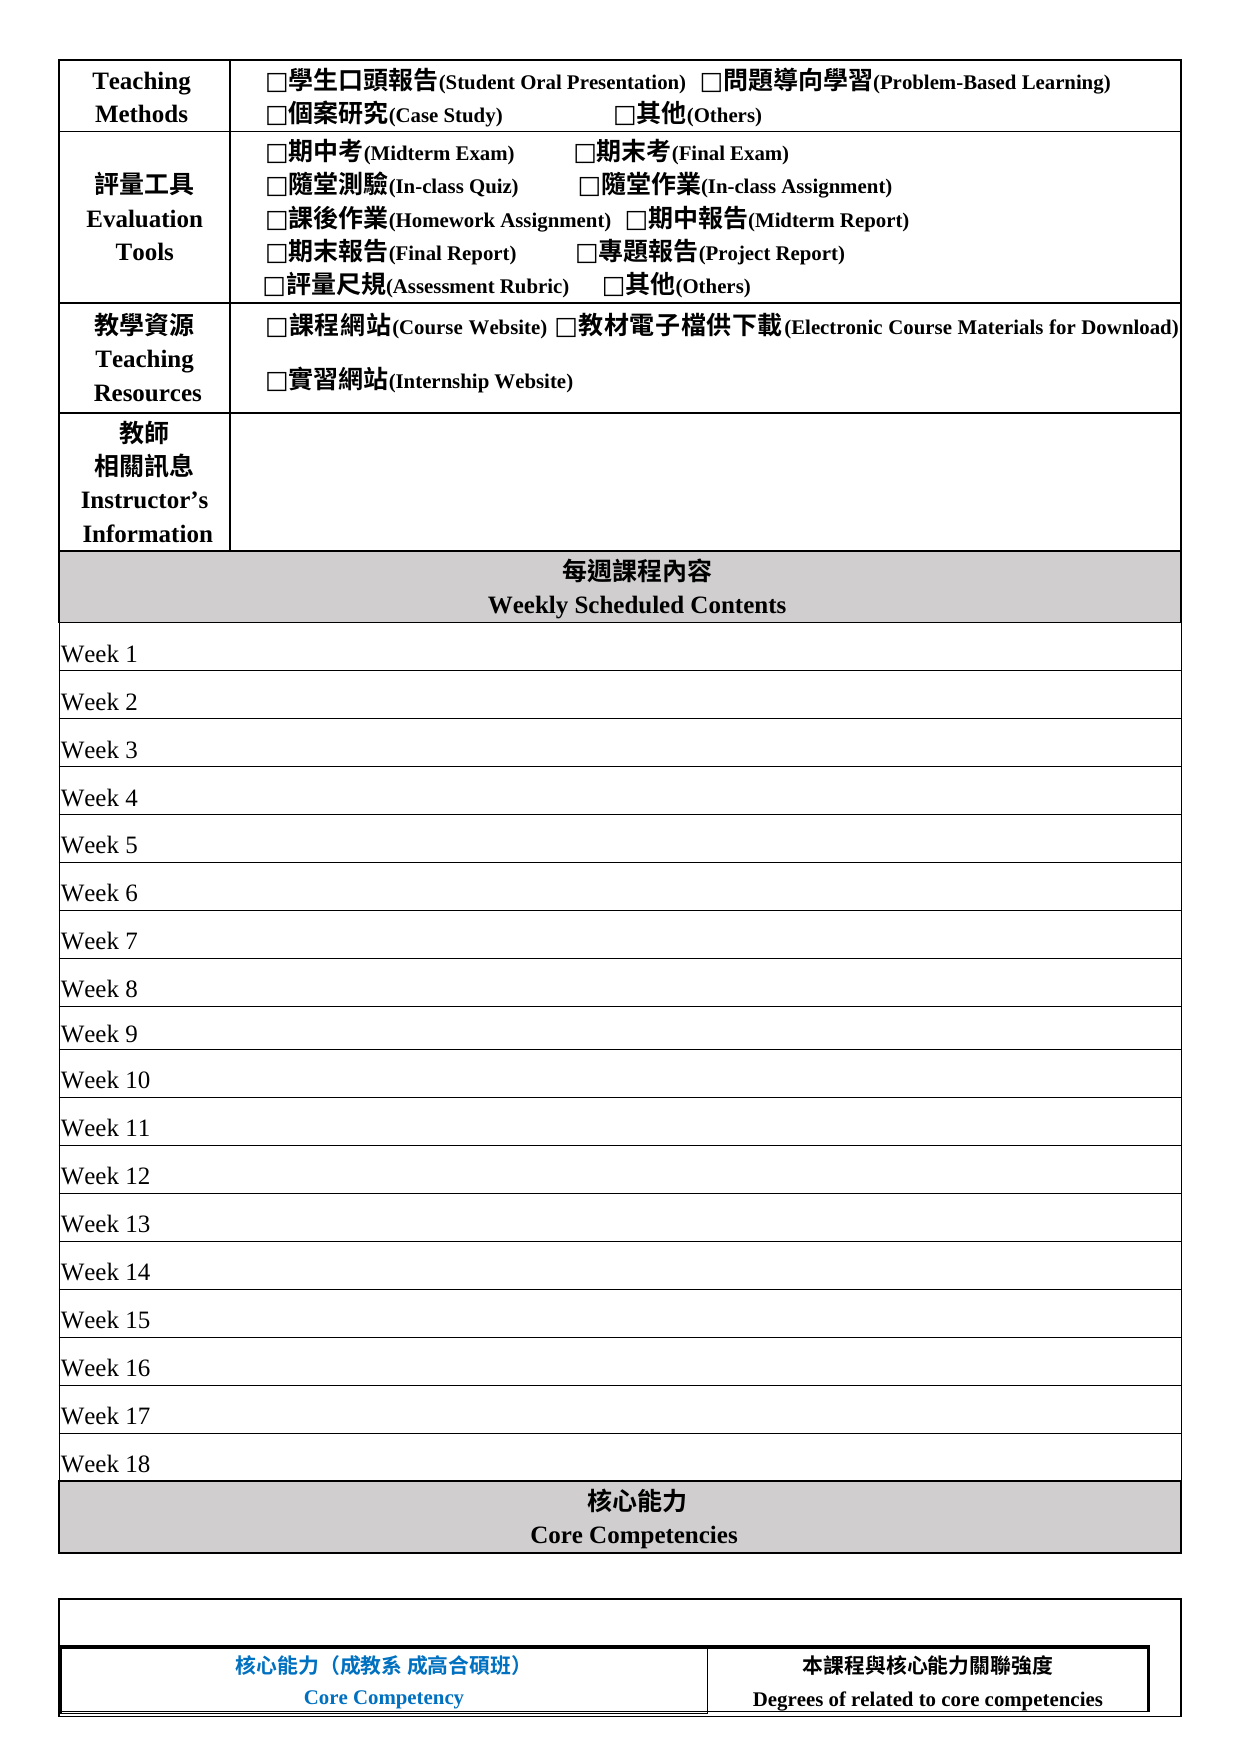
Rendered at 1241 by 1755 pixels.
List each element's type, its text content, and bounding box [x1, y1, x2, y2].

table_cell Week 1 [60, 623, 1181, 670]
table_cell Week 3 [60, 719, 1181, 766]
table_cell 教學資源 Teaching Resources [60, 304, 229, 412]
table_header 核心能力（成教系 成高合碩班） Core Competency [62, 1649, 707, 1711]
table_cell □學生口頭報告(Student Oral Presentation) □問題導向學習(Problem-Based Learning) □個案研究(Case Study) □其他(Others) [231, 61, 1180, 131]
table_cell □期中考(Midterm Exam) □期末考(Final Exam) □隨堂測驗(In-class Quiz) □隨堂作業(In-class Assignment) □課後作業(Homework Assignment) □期中報告(Midterm Report) □期末報告(Final Report) □專題報告(Project Report) □評量尺規(Assessment Rubric) □其他(Others) [231, 132, 1180, 302]
table_cell Week 17 [60, 1386, 1181, 1432]
table_cell Week 4 [60, 767, 1181, 814]
table_cell Week 12 [60, 1146, 1181, 1193]
table_cell Week 9 [60, 1007, 1181, 1049]
table_cell Week 8 [60, 959, 1181, 1006]
table_cell 評量工具 Evaluation Tools [60, 132, 229, 302]
table_cell Week 13 [60, 1194, 1181, 1241]
table_cell [231, 414, 1180, 550]
table_cell 教師 相關訊息 Instructor’s Information [60, 414, 229, 550]
table_cell Week 2 [60, 671, 1181, 718]
table_cell Week 15 [60, 1290, 1181, 1337]
table_cell Week 7 [60, 911, 1181, 958]
table_cell □課程網站(Course Website) □教材電子檔供下載(Electronic Course Materials for Download) □實習網站(Internship Website) [231, 304, 1180, 412]
table_cell Week 18 [60, 1434, 1181, 1480]
table_cell Week 6 [60, 863, 1181, 910]
table_cell Week 5 [60, 815, 1181, 862]
table_cell Week 14 [60, 1242, 1181, 1289]
table_header [60, 1600, 1180, 1716]
table_header 本課程與核心能力關聯強度 Degrees of related to core competencies [708, 1649, 1147, 1711]
table_cell Week 10 [60, 1050, 1181, 1097]
table_cell Week 16 [60, 1338, 1181, 1384]
table_cell 核心能力 Core Competencies [60, 1482, 1180, 1552]
table_cell Teaching Methods [60, 61, 229, 131]
table_cell 每週課程內容 Weekly Scheduled Contents [60, 552, 1180, 622]
table_cell Week 11 [60, 1098, 1181, 1145]
